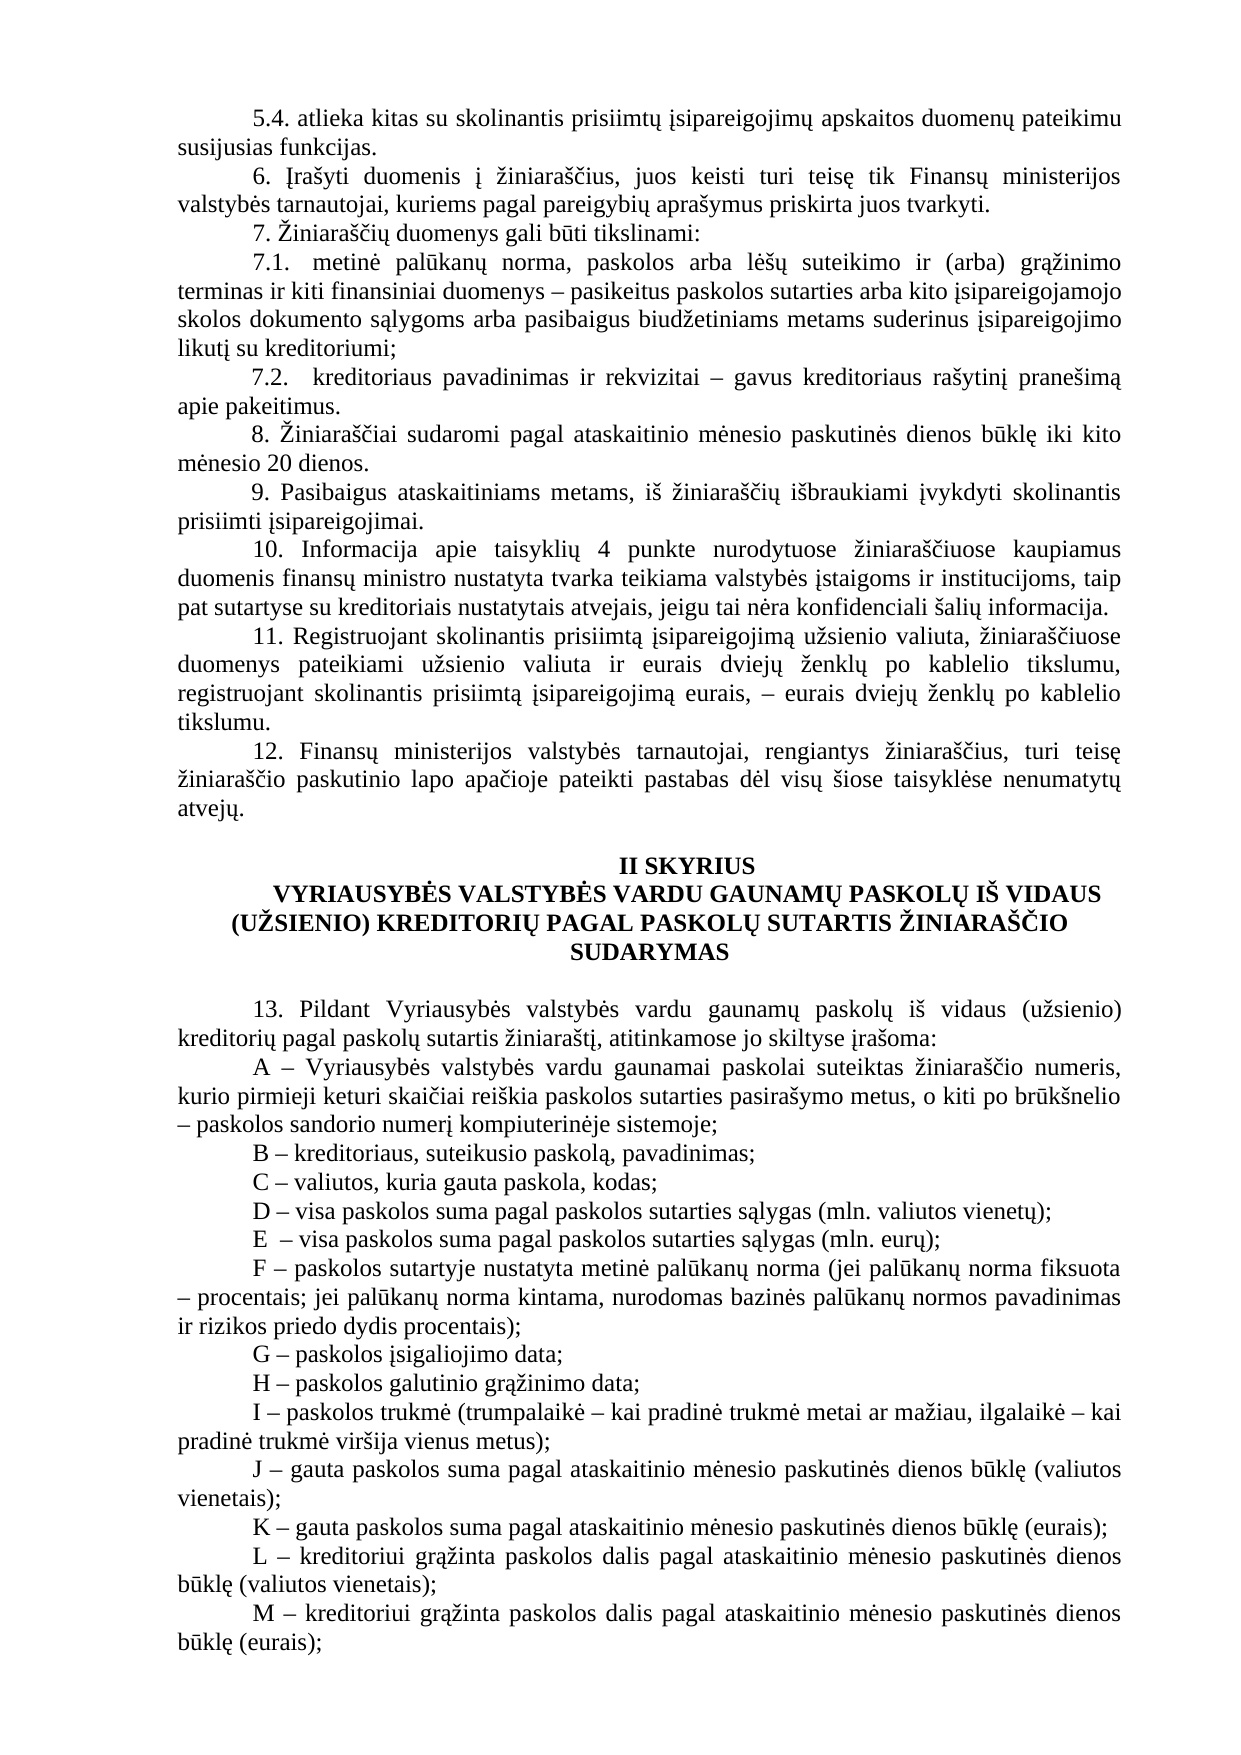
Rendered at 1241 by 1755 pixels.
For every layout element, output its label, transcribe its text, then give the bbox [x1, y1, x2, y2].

text 13. Pildant Vyriausybės valstybės vardu gaunamų paskolų iš vidaus (užsienio) kreditorių pagal paskolų sutartis žiniaraštį, atitinkamose jo skiltyse įrašoma: [177, 994, 1122, 1052]
text C – valiutos, kuria gauta paskola, kodas; [177, 1167, 1122, 1196]
text 11. Registruojant skolinantis prisiimtą įsipareigojimą užsienio valiuta, žiniaraščiuose duomenys pateikiami užsienio valiuta ir eurais dviejų ženklų po kablelio tikslumu, registruojant skolinantis prisiimtą įsipareigojimą eurais, – eurais dviejų ženklų po kablelio tikslumu. [177, 621, 1122, 736]
text M – kreditoriui grąžinta paskolos dalis pagal ataskaitinio mėnesio paskutinės dienos būklę (eurais); [177, 1598, 1122, 1656]
text L – kreditoriui grąžinta paskolos dalis pagal ataskaitinio mėnesio paskutinės dienos būklę (valiutos vienetais); [177, 1541, 1122, 1598]
text 7.1. metinė palūkanų norma, paskolos arba lėšų suteikimo ir (arba) grąžinimo terminas ir kiti finansiniai duomenys – pasikeitus paskolos sutarties arba kito įsipareigojamojo skolos dokumento sąlygoms arba pasibaigus biudžetiniams metams suderinus įsipareigojimo likutį su kreditoriumi; [177, 247, 1122, 362]
text VYRIAUSYBĖS VALSTYBĖS VARDU GAUNAMŲ PASKOLŲ IŠ VIDAUS (UŽSIENIO) KREDITORIŲ PAGAL PASKOLŲ SUTARTIS ŽINIARAŠČIO SUDARYMAS [177, 879, 1122, 966]
text 10. Informacija apie taisyklių 4 punkte nurodytuose žiniaraščiuose kaupiamus duomenis finansų ministro nustatyta tvarka teikiama valstybės įstaigoms ir institucijoms, taip pat sutartyse su kreditoriais nustatytais atvejais, jeigu tai nėra konfidenciali šalių informacija. [177, 534, 1122, 621]
text 9. Pasibaigus ataskaitiniams metams, iš žiniaraščių išbraukiami įvykdyti skolinantis prisiimti įsipareigojimai. [177, 477, 1122, 534]
text A – Vyriausybės valstybės vardu gaunamai paskolai suteiktas žiniaraščio numeris, kurio pirmieji keturi skaičiai reiškia paskolos sutarties pasirašymo metus, o kiti po brūkšnelio – paskolos sandorio numerį kompiuterinėje sistemoje; [177, 1052, 1122, 1138]
text 8. Žiniaraščiai sudaromi pagal ataskaitinio mėnesio paskutinės dienos būklę iki kito mėnesio 20 dienos. [177, 419, 1122, 477]
text E – visa paskolos suma pagal paskolos sutarties sąlygas (mln. eurų); [177, 1224, 1122, 1253]
text 7.2. kreditoriaus pavadinimas ir rekvizitai – gavus kreditoriaus rašytinį pranešimą apie pakeitimus. [177, 362, 1122, 419]
text 12. Finansų ministerijos valstybės tarnautojai, rengiantys žiniaraščius, turi teisę žiniaraščio paskutinio lapo apačioje pateikti pastabas dėl visų šiose taisyklėse nenumatytų atvejų. [177, 736, 1122, 822]
text H – paskolos galutinio grąžinimo data; [177, 1368, 1122, 1397]
text F – paskolos sutartyje nustatyta metinė palūkanų norma (jei palūkanų norma fiksuota – procentais; jei palūkanų norma kintama, nurodomas bazinės palūkanų normos pavadinimas ir rizikos priedo dydis procentais); [177, 1253, 1122, 1339]
text 7. Žiniaraščių duomenys gali būti tikslinami: [177, 218, 1122, 247]
text J – gauta paskolos suma pagal ataskaitinio mėnesio paskutinės dienos būklę (valiutos vienetais); [177, 1454, 1122, 1512]
text II SKYRIUS [177, 851, 1122, 879]
text G – paskolos įsigaliojimo data; [177, 1339, 1122, 1368]
text B – kreditoriaus, suteikusio paskolą, pavadinimas; [177, 1138, 1122, 1167]
text K – gauta paskolos suma pagal ataskaitinio mėnesio paskutinės dienos būklę (eurais); [177, 1512, 1122, 1541]
text D – visa paskolos suma pagal paskolos sutarties sąlygas (mln. valiutos vienetų); [177, 1196, 1122, 1224]
text 6. Įrašyti duomenis į žiniaraščius, juos keisti turi teisę tik Finansų ministerijos valstybės tarnautojai, kuriems pagal pareigybių aprašymus priskirta juos tvarkyti. [177, 161, 1122, 218]
text I – paskolos trukmė (trumpalaikė – kai pradinė trukmė metai ar mažiau, ilgalaikė – kai pradinė trukmė viršija vienus metus); [177, 1397, 1122, 1454]
text 5.4. atlieka kitas su skolinantis prisiimtų įsipareigojimų apskaitos duomenų pateikimu susijusias funkcijas. [177, 103, 1122, 161]
